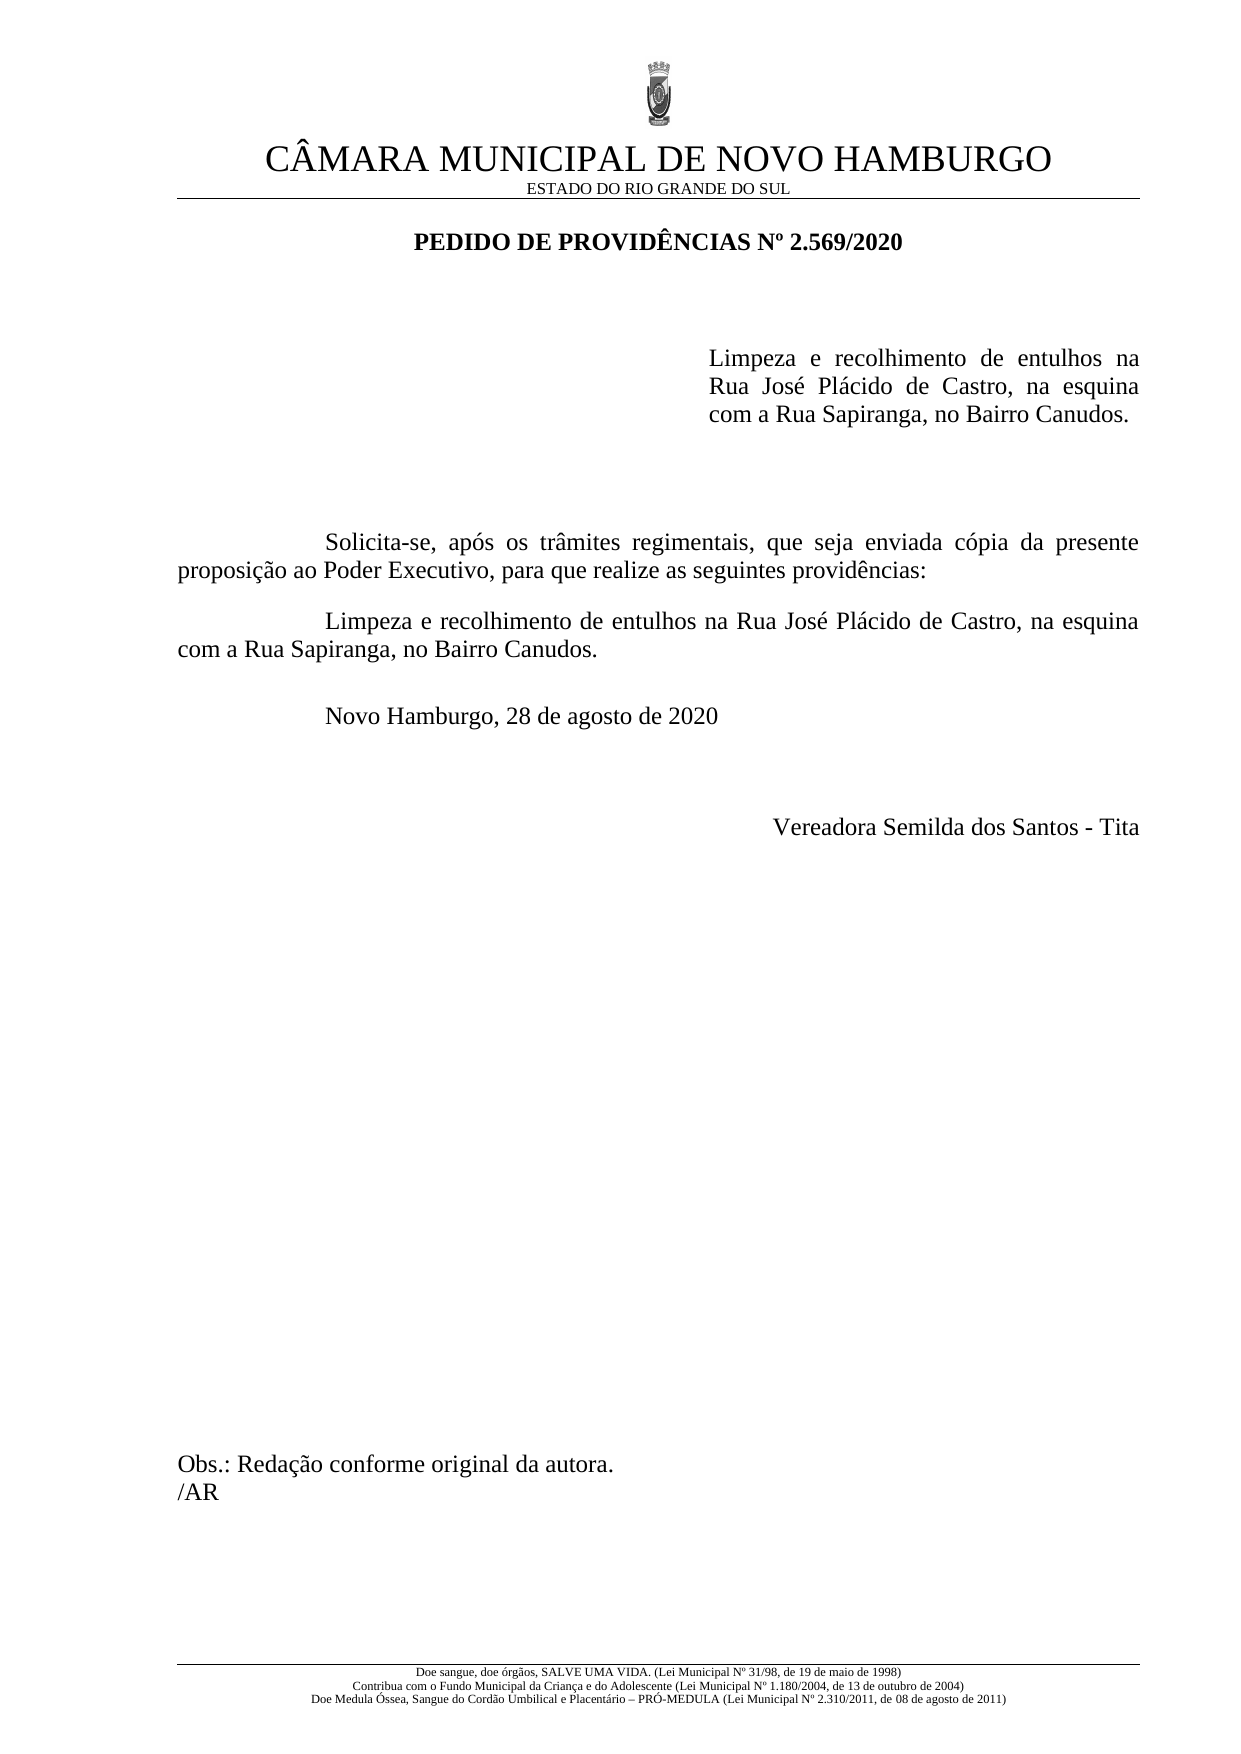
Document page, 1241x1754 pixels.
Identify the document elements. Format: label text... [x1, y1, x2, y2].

text PEDIDO DE PROVIDÊNCIAS Nº 2.569/2020 [177, 228, 1140, 256]
text Limpeza e recolhimento de entulhos na Rua José Plácido de Castro, na esquina com a Rua Sapiranga, no Bairro Canudos. [177, 607, 1140, 662]
text Obs.: Redação conforme original da autora. [177, 1450, 1140, 1478]
text /AR [177, 1478, 1140, 1505]
text Solicita-se, após os trâmites regimentais, que seja enviada cópia da presente proposição ao Poder Executivo, para que realize as seguintes providências: [177, 528, 1140, 583]
text Novo Hamburgo, 28 de agosto de 2020 [177, 702, 1140, 729]
text Limpeza e recolhimento de entulhos na Rua José Plácido de Castro, na esquina com a Rua Sapiranga, no Bairro Canudos. [709, 344, 1140, 428]
text Vereadora Semilda dos Santos - Tita [177, 813, 1140, 840]
